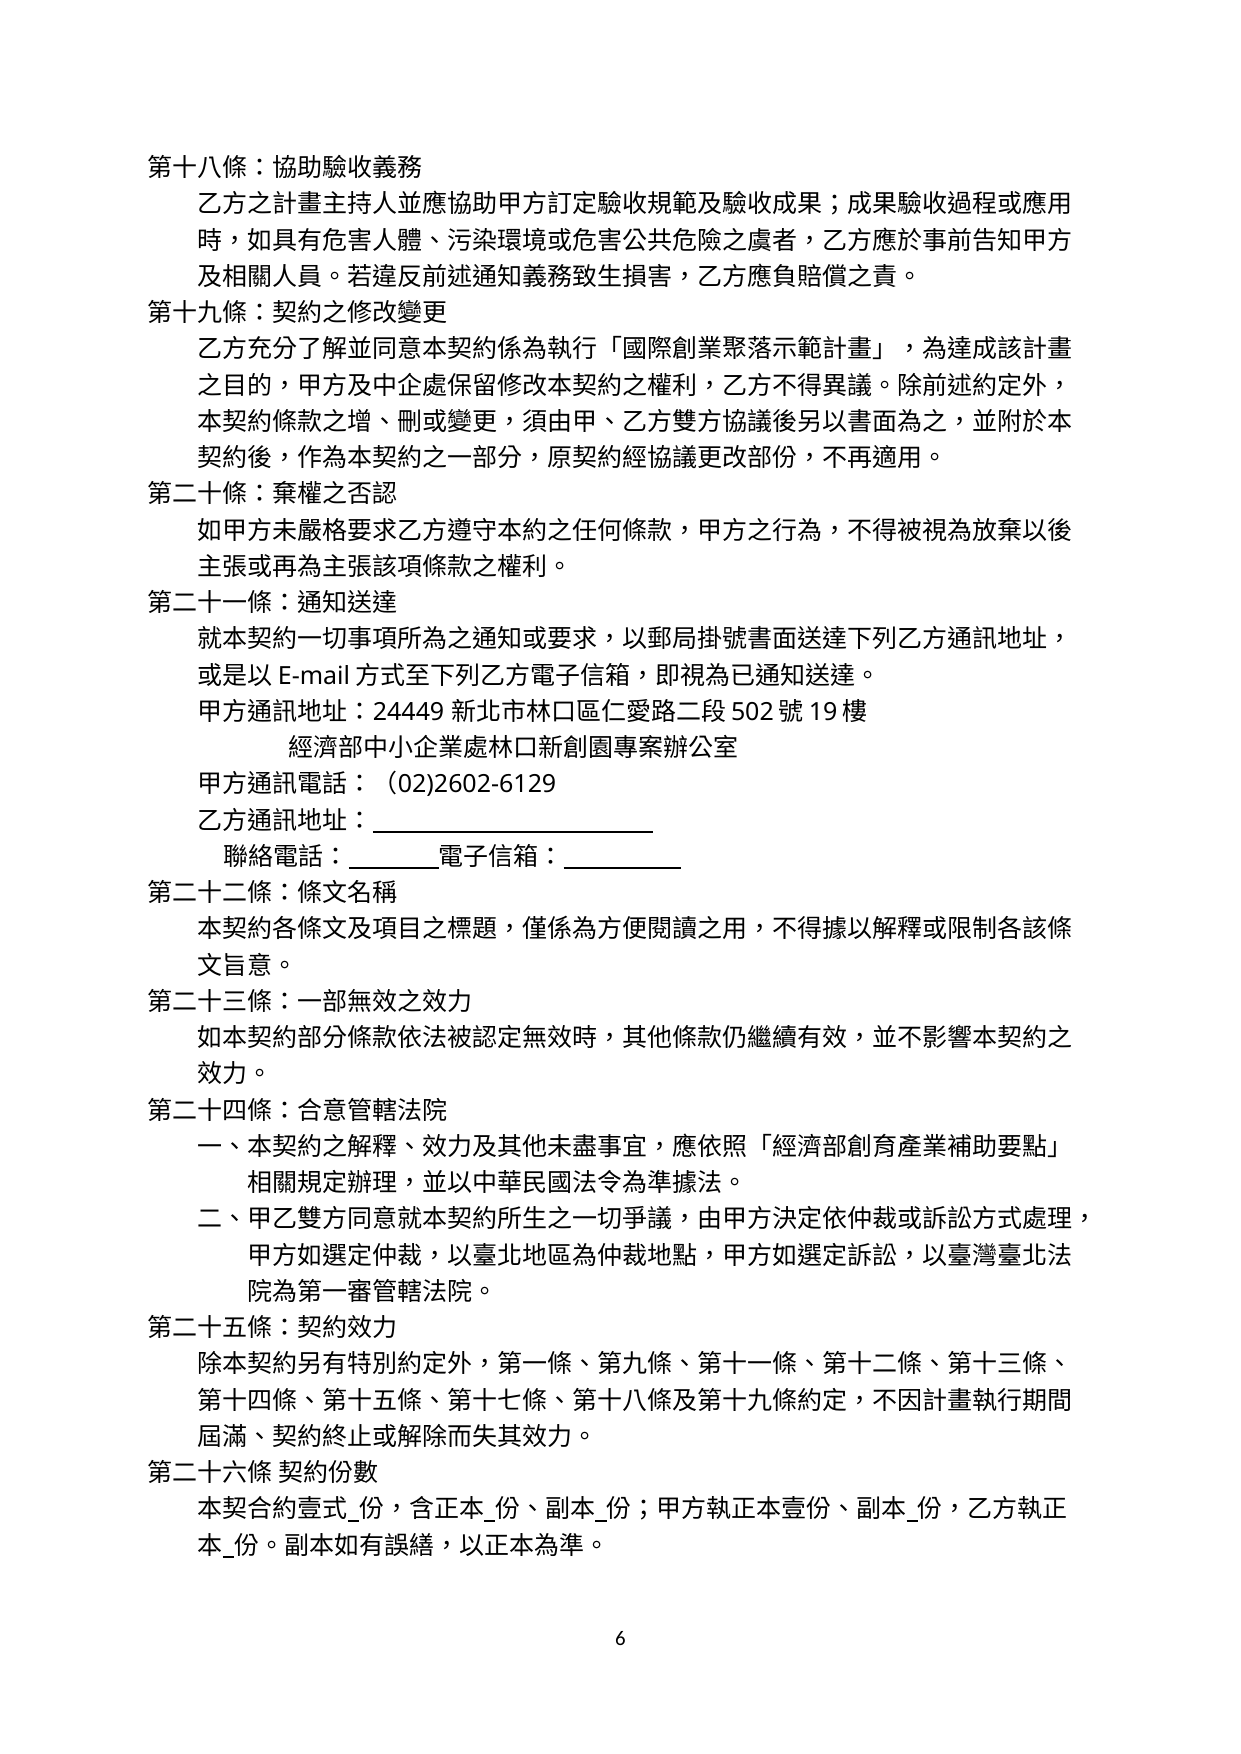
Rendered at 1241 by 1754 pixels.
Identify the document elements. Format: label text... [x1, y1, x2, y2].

list 甲方通訊地址：24449 新北市林口區仁愛路二段502號19樓 [198, 691, 1092, 728]
list 一、本契約之解釋、效力及其他未盡事宜，應依照「經濟部創育產業補助要點」相關規定辦理，並以中華民國法令為準據法。 [198, 1126, 1092, 1199]
list 第二十二條：條文名稱 [148, 873, 1092, 909]
list 第二十五條：契約效力 [148, 1308, 1092, 1344]
text 第二十條：棄權之否認 [148, 474, 1092, 510]
list 乙方充分了解並同意本契約係為執行「國際創業聚落示範計畫」，為達成該計畫之目的，甲方及中企處保留修改本契約之權利，乙方不得異議。除前述約定外，本契約條款之增、刪或變更，須由甲、乙方雙方協議後另以書面為之，並附於本契約後，作為本契約之一部分，原契約經協議更改部份，不再適用。 [198, 329, 1092, 474]
list 第十九條：契約之修改變更 [148, 293, 1092, 329]
list 除本契約另有特別約定外，第一條、第九條、第十一條、第十二條、第十三條、第十四條、第十五條、第十七條、第十八條及第十九條約定，不因計畫執行期間屆滿、契約終止或解除而失其效力。 [198, 1344, 1092, 1453]
list 乙方通訊地址： [198, 800, 1092, 836]
list 就本契約一切事項所為之通知或要求，以郵局掛號書面送達下列乙方通訊地址，或是以E-mail方式至下列乙方電子信箱，即視為已通知送達。 [198, 619, 1092, 691]
list 甲方通訊電話：（02)2602-6129 [198, 764, 1092, 800]
list 經濟部中小企業處林口新創園專案辦公室 [198, 728, 1092, 764]
list 乙方之計畫主持人並應協助甲方訂定驗收規範及驗收成果；成果驗收過程或應用時，如具有危害人體、污染環境或危害公共危險之虞者，乙方應於事前告知甲方及相關人員。若違反前述通知義務致生損害，乙方應負賠償之責。 [198, 184, 1092, 293]
list 二、甲乙雙方同意就本契約所生之一切爭議，由甲方決定依仲裁或訴訟方式處理，甲方如選定仲裁，以臺北地區為仲裁地點，甲方如選定訴訟，以臺灣臺北法院為第一審管轄法院。 [198, 1199, 1092, 1308]
list 第二十四條：合意管轄法院 [148, 1090, 1092, 1126]
list 第十八條：協助驗收義務 [148, 148, 1092, 184]
list 第二十三條：一部無效之效力 [148, 981, 1092, 1018]
list 第二十一條：通知送達 [148, 583, 1092, 619]
list 如本契約部分條款依法被認定無效時，其他條款仍繼續有效，並不影響本契約之效力。 [198, 1018, 1092, 1090]
list 如甲方未嚴格要求乙方遵守本約之任何條款，甲方之行為，不得被視為放棄以後主張或再為主張該項條款之權利。 [198, 510, 1092, 583]
list 本契合約壹式 份，含正本 份、副本 份；甲方執正本壹份、副本 份，乙方執正本 份。副本如有誤繕，以正本為準。 [198, 1489, 1092, 1561]
list 第二十六條 契約份數 [148, 1453, 1092, 1489]
list 聯絡電話： 電子信箱： [198, 836, 1092, 873]
list 本契約各條文及項目之標題，僅係為方便閱讀之用，不得據以解釋或限制各該條文旨意。 [198, 909, 1092, 981]
